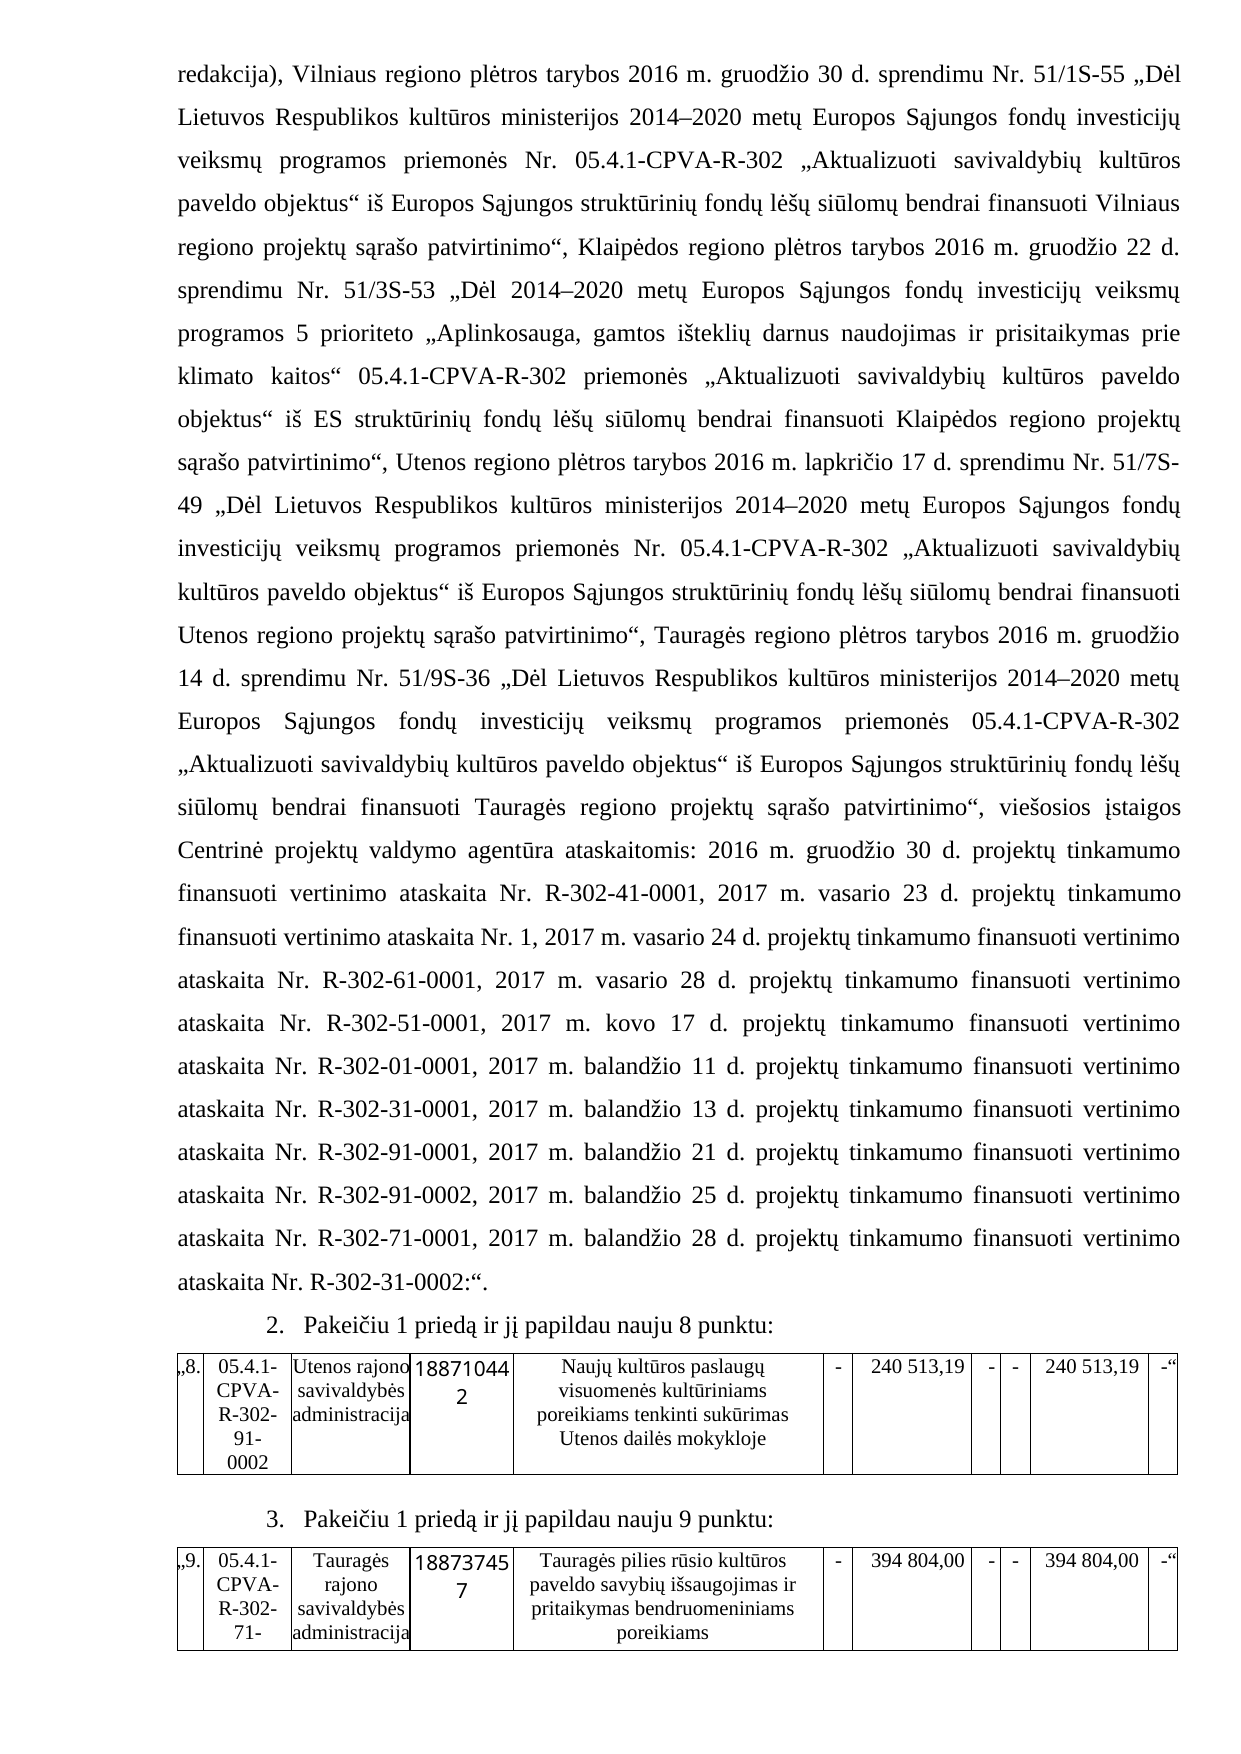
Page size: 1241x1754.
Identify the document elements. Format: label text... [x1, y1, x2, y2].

table_header - [972, 1354, 1000, 1474]
table_header 188737457 [411, 1548, 513, 1649]
table_header Naujų kultūros paslaugų visuomenės kultūriniams poreikiams tenkinti sukūrimas Utenos dailės mokykloje [514, 1354, 823, 1474]
table_header „9. [178, 1548, 203, 1649]
table_header 05.4.1-CPVA-R-302-71- [204, 1548, 291, 1649]
table_header - [1001, 1354, 1030, 1474]
table_header 240 513,19 [1031, 1354, 1148, 1474]
table_header 240 513,19 [853, 1354, 971, 1474]
table_header 05.4.1-CPVA-R-302-91-0002 [204, 1354, 291, 1474]
text 2. Pakeičiu 1 priedą ir jį papildau nauju 8 punktu: [266, 1310, 1181, 1338]
table_header 188710442 [411, 1354, 513, 1474]
table_header Tauragės pilies rūsio kultūros paveldo savybių išsaugojimas ir pritaikymas bendruomeniniams poreikiams [514, 1548, 823, 1649]
table_header - [824, 1354, 852, 1474]
table_header - [972, 1548, 1000, 1649]
table_header - [1001, 1548, 1030, 1649]
table_header -“ [1149, 1548, 1177, 1649]
text 3. Pakeičiu 1 priedą ir jį papildau nauju 9 punktu: [266, 1504, 1181, 1533]
table_header 394 804,00 [853, 1548, 971, 1649]
table_header Tauragės rajono savivaldybės administracija [292, 1548, 409, 1649]
table_header Utenos rajono savivaldybės administracija [292, 1354, 409, 1474]
table_header 394 804,00 [1031, 1548, 1148, 1649]
text redakcija), Vilniaus regiono plėtros tarybos 2016 m. gruodžio 30 d. sprendimu Nr. 51/1S-55 „Dėl Lietuvos Respublikos kultūros ministerijos 2014–2020 metų Europos Sąjungos fondų investicijų veiksmų programos priemonės Nr. 05.4.1-CPVA-R-302 „Aktualizuoti savivaldybių kultūros paveldo objektus“ iš Europos Sąjungos struktūrinių fondų lėšų siūlomų bendrai finansuoti Vilniaus regiono projektų sąrašo patvirtinimo“, Klaipėdos regiono plėtros tarybos 2016 m. gruodžio 22 d. sprendimu Nr. 51/3S-53 „Dėl 2014–2020 metų Europos Sąjungos fondų investicijų veiksmų programos 5 prioriteto „Aplinkosauga, gamtos išteklių darnus naudojimas ir prisitaikymas prie klimato kaitos“ 05.4.1-CPVA-R-302 priemonės „Aktualizuoti savivaldybių kultūros paveldo objektus“ iš ES struktūrinių fondų lėšų siūlomų bendrai finansuoti Klaipėdos regiono projektų sąrašo patvirtinimo“, Utenos regiono plėtros tarybos 2016 m. lapkričio 17 d. sprendimu Nr. 51/7S-49 „Dėl Lietuvos Respublikos kultūros ministerijos 2014–2020 metų Europos Sąjungos fondų investicijų veiksmų programos priemonės Nr. 05.4.1-CPVA-R-302 „Aktualizuoti savivaldybių kultūros paveldo objektus“ iš Europos Sąjungos struktūrinių fondų lėšų siūlomų bendrai finansuoti Utenos regiono projektų sąrašo patvirtinimo“, Tauragės regiono plėtros tarybos 2016 m. gruodžio 14 d. sprendimu Nr. 51/9S-36 „Dėl Lietuvos Respublikos kultūros ministerijos 2014–2020 metų Europos Sąjungos fondų investicijų veiksmų programos priemonės 05.4.1-CPVA-R-302 „Aktualizuoti savivaldybių kultūros paveldo objektus“ iš Europos Sąjungos struktūrinių fondų lėšų siūlomų bendrai finansuoti Tauragės regiono projektų sąrašo patvirtinimo“, viešosios įstaigos Centrinė projektų valdymo agentūra ataskaitomis: 2016 m. gruodžio 30 d. projektų tinkamumo finansuoti vertinimo ataskaita Nr. R-302-41-0001, 2017 m. vasario 23 d. projektų tinkamumo finansuoti vertinimo ataskaita Nr. 1, 2017 m. vasario 24 d. projektų tinkamumo finansuoti vertinimo ataskaita Nr. R-302-61-0001, 2017 m. vasario 28 d. projektų tinkamumo finansuoti vertinimo ataskaita Nr. R-302-51-0001, 2017 m. kovo 17 d. projektų tinkamumo finansuoti vertinimo ataskaita Nr. R-302-01-0001, 2017 m. balandžio 11 d. projektų tinkamumo finansuoti vertinimo ataskaita Nr. R-302-31-0001, 2017 m. balandžio 13 d. projektų tinkamumo finansuoti vertinimo ataskaita Nr. R-302-91-0001, 2017 m. balandžio 21 d. projektų tinkamumo finansuoti vertinimo ataskaita Nr. R-302-91-0002, 2017 m. balandžio 25 d. projektų tinkamumo finansuoti vertinimo ataskaita Nr. R-302-71-0001, 2017 m. balandžio 28 d. projektų tinkamumo finansuoti vertinimo ataskaita Nr. R-302-31-0002:“. [177, 59, 1181, 1295]
table_header „8. [178, 1354, 203, 1474]
table_header - [824, 1548, 852, 1649]
table_header -“ [1149, 1354, 1177, 1474]
